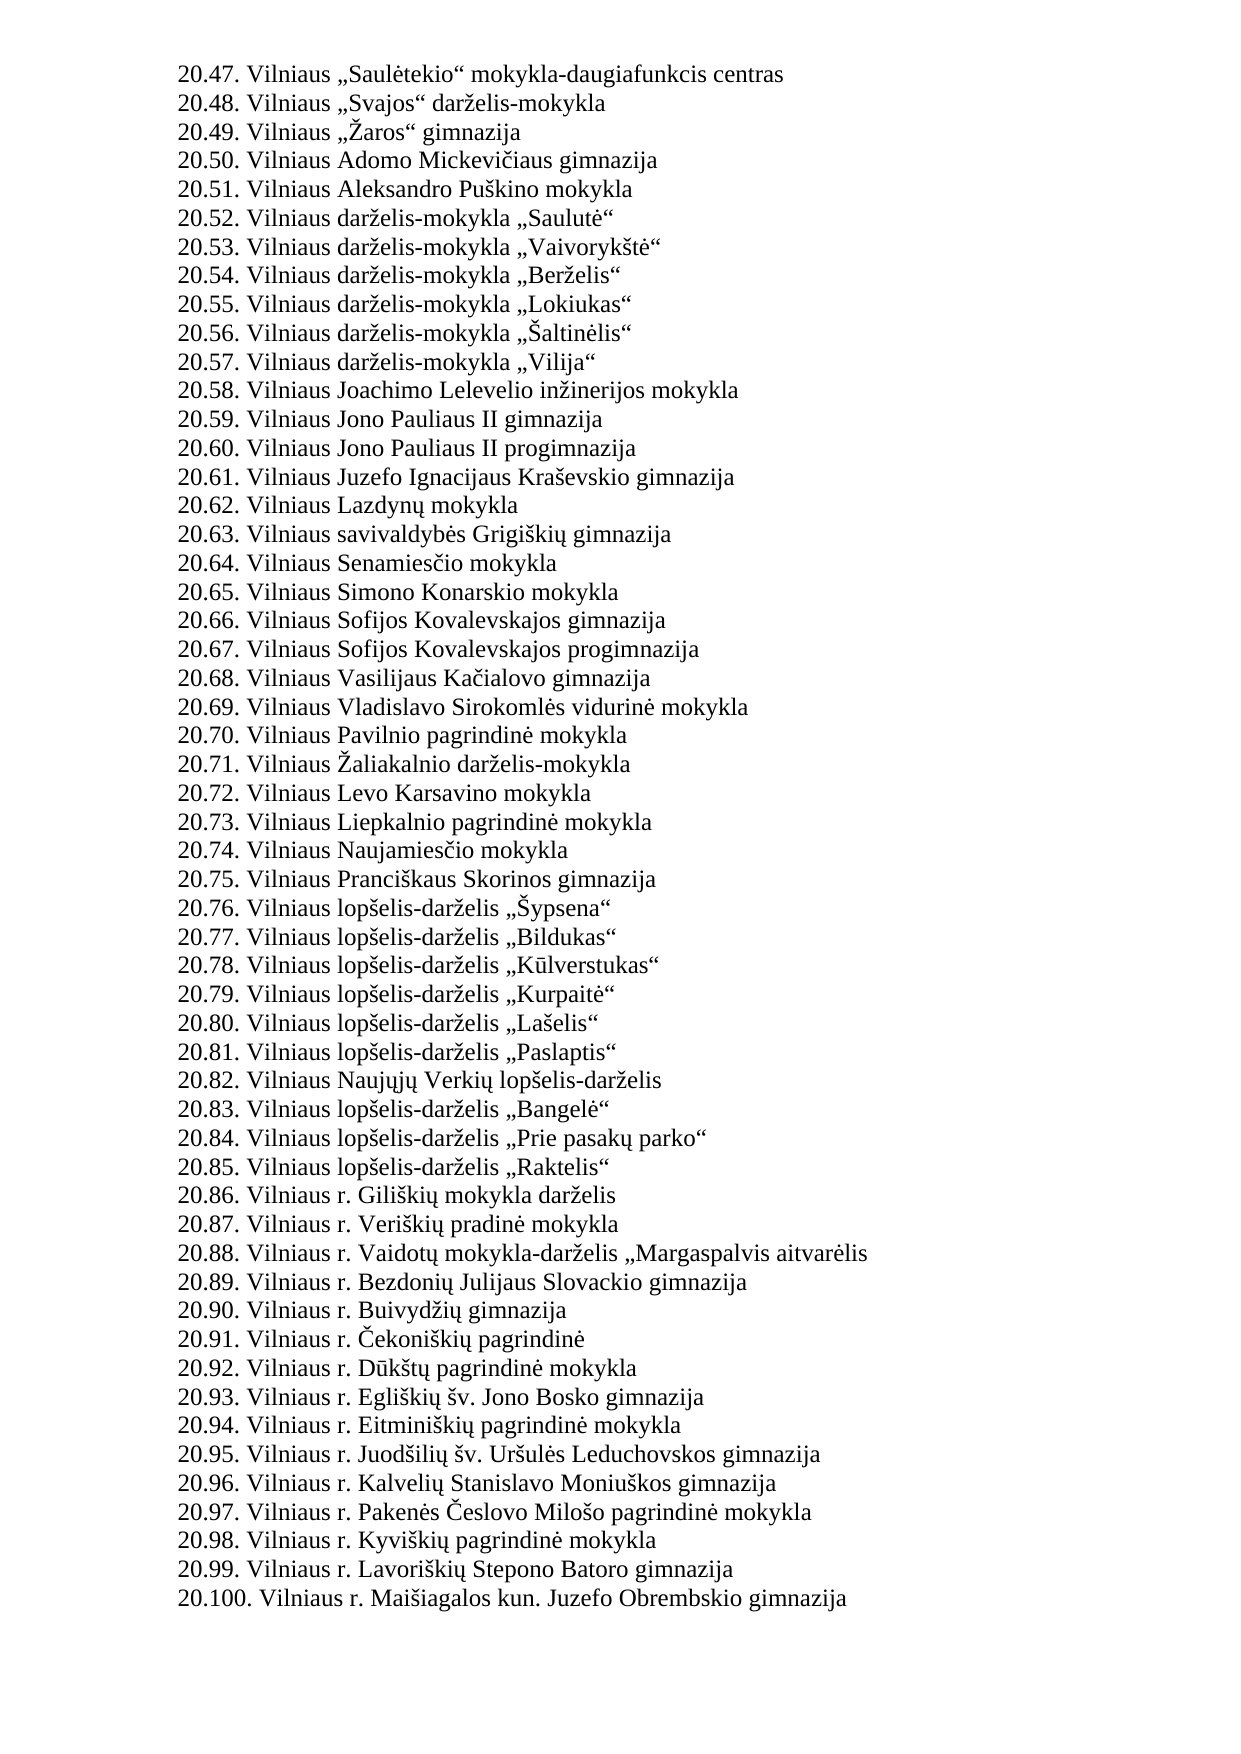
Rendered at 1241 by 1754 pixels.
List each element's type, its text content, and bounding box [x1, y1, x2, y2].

text 20.49. Vilniaus „Žaros“ gimnazija [177, 117, 1166, 145]
text 20.80. Vilniaus lopšelis-darželis „Lašelis“ [177, 1008, 1166, 1037]
text 20.65. Vilniaus Simono Konarskio mokykla [177, 577, 1166, 605]
text 20.96. Vilniaus r. Kalvelių Stanislavo Moniuškos gimnazija [177, 1468, 1166, 1497]
text 20.47. Vilniaus „Saulėtekio“ mokykla-daugiafunkcis centras [177, 59, 1166, 88]
text 20.75. Vilniaus Pranciškaus Skorinos gimnazija [177, 864, 1166, 893]
text 20.56. Vilniaus darželis-mokykla „Šaltinėlis“ [177, 318, 1166, 347]
text 20.100. Vilniaus r. Maišiagalos kun. Juzefo Obrembskio gimnazija [177, 1583, 1166, 1612]
text 20.98. Vilniaus r. Kyviškių pagrindinė mokykla [177, 1525, 1166, 1554]
text 20.68. Vilniaus Vasilijaus Kačialovo gimnazija [177, 663, 1166, 692]
text 20.78. Vilniaus lopšelis-darželis „Kūlverstukas“ [177, 950, 1166, 979]
text 20.64. Vilniaus Senamiesčio mokykla [177, 548, 1166, 577]
text 20.55. Vilniaus darželis-mokykla „Lokiukas“ [177, 289, 1166, 318]
text 20.53. Vilniaus darželis-mokykla „Vaivorykštė“ [177, 232, 1166, 260]
text 20.99. Vilniaus r. Lavoriškių Stepono Batoro gimnazija [177, 1554, 1166, 1583]
text 20.90. Vilniaus r. Buivydžių gimnazija [177, 1295, 1166, 1324]
text 20.79. Vilniaus lopšelis-darželis „Kurpaitė“ [177, 979, 1166, 1008]
text 20.77. Vilniaus lopšelis-darželis „Bildukas“ [177, 922, 1166, 950]
text 20.86. Vilniaus r. Giliškių mokykla darželis [177, 1180, 1166, 1209]
text 20.50. Vilniaus Adomo Mickevičiaus gimnazija [177, 145, 1166, 174]
text 20.83. Vilniaus lopšelis-darželis „Bangelė“ [177, 1094, 1166, 1123]
text 20.73. Vilniaus Liepkalnio pagrindinė mokykla [177, 807, 1166, 835]
text 20.95. Vilniaus r. Juodšilių šv. Uršulės Leduchovskos gimnazija [177, 1439, 1166, 1468]
text 20.51. Vilniaus Aleksandro Puškino mokykla [177, 174, 1166, 203]
text 20.66. Vilniaus Sofijos Kovalevskajos gimnazija [177, 605, 1166, 634]
text 20.76. Vilniaus lopšelis-darželis „Šypsena“ [177, 893, 1166, 922]
text 20.92. Vilniaus r. Dūkštų pagrindinė mokykla [177, 1353, 1166, 1382]
text 20.59. Vilniaus Jono Pauliaus II gimnazija [177, 404, 1166, 433]
text 20.74. Vilniaus Naujamiesčio mokykla [177, 835, 1166, 864]
text 20.70. Vilniaus Pavilnio pagrindinė mokykla [177, 720, 1166, 749]
text 20.52. Vilniaus darželis-mokykla „Saulutė“ [177, 203, 1166, 232]
text 20.54. Vilniaus darželis-mokykla „Berželis“ [177, 260, 1166, 289]
text 20.91. Vilniaus r. Čekoniškių pagrindinė [177, 1324, 1166, 1353]
text 20.89. Vilniaus r. Bezdonių Julijaus Slovackio gimnazija [177, 1267, 1166, 1295]
text 20.81. Vilniaus lopšelis-darželis „Paslaptis“ [177, 1037, 1166, 1065]
text 20.63. Vilniaus savivaldybės Grigiškių gimnazija [177, 519, 1166, 548]
text 20.93. Vilniaus r. Egliškių šv. Jono Bosko gimnazija [177, 1382, 1166, 1410]
text 20.60. Vilniaus Jono Pauliaus II progimnazija [177, 433, 1166, 462]
text 20.57. Vilniaus darželis-mokykla „Vilija“ [177, 347, 1166, 375]
text 20.94. Vilniaus r. Eitminiškių pagrindinė mokykla [177, 1410, 1166, 1439]
text 20.85. Vilniaus lopšelis-darželis „Raktelis“ [177, 1152, 1166, 1180]
text 20.72. Vilniaus Levo Karsavino mokykla [177, 778, 1166, 807]
text 20.69. Vilniaus Vladislavo Sirokomlės vidurinė mokykla [177, 692, 1166, 720]
text 20.62. Vilniaus Lazdynų mokykla [177, 490, 1166, 519]
text 20.71. Vilniaus Žaliakalnio darželis-mokykla [177, 749, 1166, 778]
text 20.88. Vilniaus r. Vaidotų mokykla-darželis „Margaspalvis aitvarėlis [177, 1238, 1166, 1267]
text 20.82. Vilniaus Naujųjų Verkių lopšelis-darželis [177, 1065, 1166, 1094]
text 20.48. Vilniaus „Svajos“ darželis-mokykla [177, 88, 1166, 117]
text 20.58. Vilniaus Joachimo Lelevelio inžinerijos mokykla [177, 375, 1166, 404]
text 20.61. Vilniaus Juzefo Ignacijaus Kraševskio gimnazija [177, 462, 1166, 490]
text 20.84. Vilniaus lopšelis-darželis „Prie pasakų parko“ [177, 1123, 1166, 1152]
text 20.87. Vilniaus r. Veriškių pradinė mokykla [177, 1209, 1166, 1238]
text 20.97. Vilniaus r. Pakenės Česlovo Milošo pagrindinė mokykla [177, 1497, 1166, 1525]
text 20.67. Vilniaus Sofijos Kovalevskajos progimnazija [177, 634, 1166, 663]
